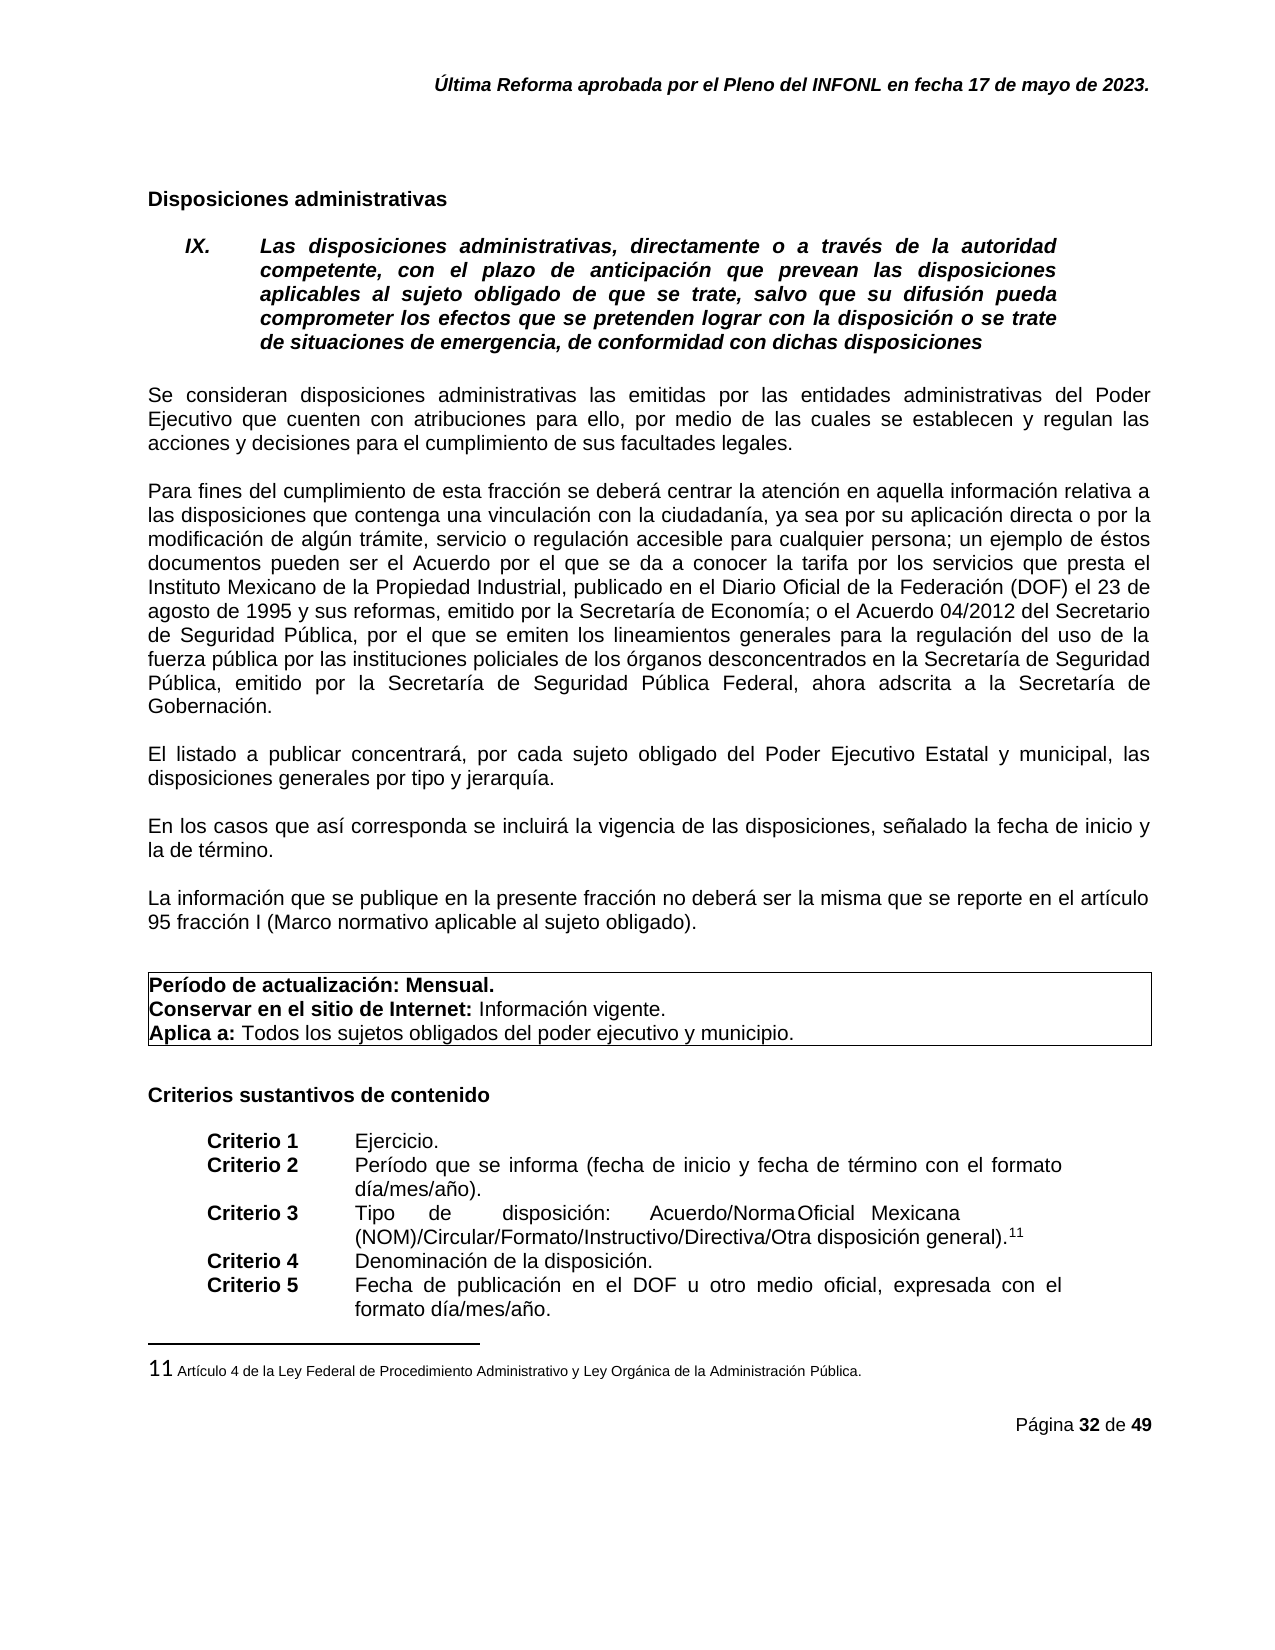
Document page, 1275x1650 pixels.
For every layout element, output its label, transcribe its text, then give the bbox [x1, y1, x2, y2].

text Para fines del cumplimiento de esta fracción se deberá centrar la atención en aquella información relativa a las disposiciones que contenga una vinculación con la ciudadanía, ya sea por su aplicación directa o por la modificación de algún trámite, servicio o regulación accesible para cualquier persona; un ejemplo de éstos documentos pueden ser el Acuerdo por el que se da a conocer la tarifa por los servicios que presta el Instituto Mexicano de la Propiedad Industrial, publicado en el Diario Oficial de la Federación (DOF) el 23 de agosto de 1995 y sus reformas, emitido por la Secretaría de Economía; o el Acuerdo 04/2012 del Secretario de Seguridad Pública, por el que se emiten los lineamientos generales para la regulación del uso de la fuerza pública por las instituciones policiales de los órganos desconcentrados en la Secretaría de Seguridad Pública, emitido por la Secretaría de Seguridad Pública Federal, ahora adscrita a la Secretaría de Gobernación. [148, 479, 1152, 718]
text IX. Las disposiciones administrativas, directamente o a través de la autoridad competente, con el plazo de anticipación que prevean las disposiciones aplicables al sujeto obligado de que se trate, salvo que su difusión pueda comprometer los efectos que se pretenden lograr con la disposición o se trate de situaciones de emergencia, de conformidad con dichas disposiciones [185, 234, 1060, 354]
text En los casos que así corresponda se incluirá la vigencia de las disposiciones, señalado la fecha de inicio y la de término. [148, 814, 1152, 862]
text Aplica a: Todos los sujetos obligados del poder ejecutivo y municipio. [149, 1020, 1151, 1045]
text Criterio 3 Tipo de disposición: Acuerdo/Norma Oficial Mexicana (NOM)/Circular/Formato/Instructivo/Directiva/Otra disposición general). [207, 1201, 1063, 1249]
text Criterio 5 Fecha de publicación en el DOF u otro medio oficial, expresada con el formato día/mes/año. [207, 1273, 1063, 1321]
text Criterios sustantivos de contenido [148, 1083, 1156, 1107]
text El listado a publicar concentrará, por cada sujeto obligado del Poder Ejecutivo Estatal y municipal, las disposiciones generales por tipo y jerarquía. [148, 742, 1152, 790]
list Artículo 4 de la Ley Federal de Procedimiento Administrativo y Ley Orgánica de la Administración Pública. [148, 1353, 1152, 1383]
text Período de actualización: Mensual. [149, 973, 1151, 996]
text Criterio 4 Denominación de la disposición. [207, 1249, 1063, 1273]
text Criterio 1 Ejercicio. [207, 1129, 1063, 1153]
text Disposiciones administrativas [148, 186, 1152, 210]
text Se consideran disposiciones administrativas las emitidas por las entidades administrativas del Poder Ejecutivo que cuenten con atribuciones para ello, por medio de las cuales se establecen y regulan las acciones y decisiones para el cumplimiento de sus facultades legales. [148, 383, 1152, 455]
text Criterio 2 Período que se informa (fecha de inicio y fecha de término con el formato día/mes/año). [207, 1153, 1063, 1201]
text La información que se publique en la presente fracción no deberá ser la misma que se reporte en el artículo 95 fracción I (Marco normativo aplicable al sujeto obligado). [148, 886, 1152, 934]
text Conservar en el sitio de Internet: Información vigente. [149, 996, 1151, 1020]
